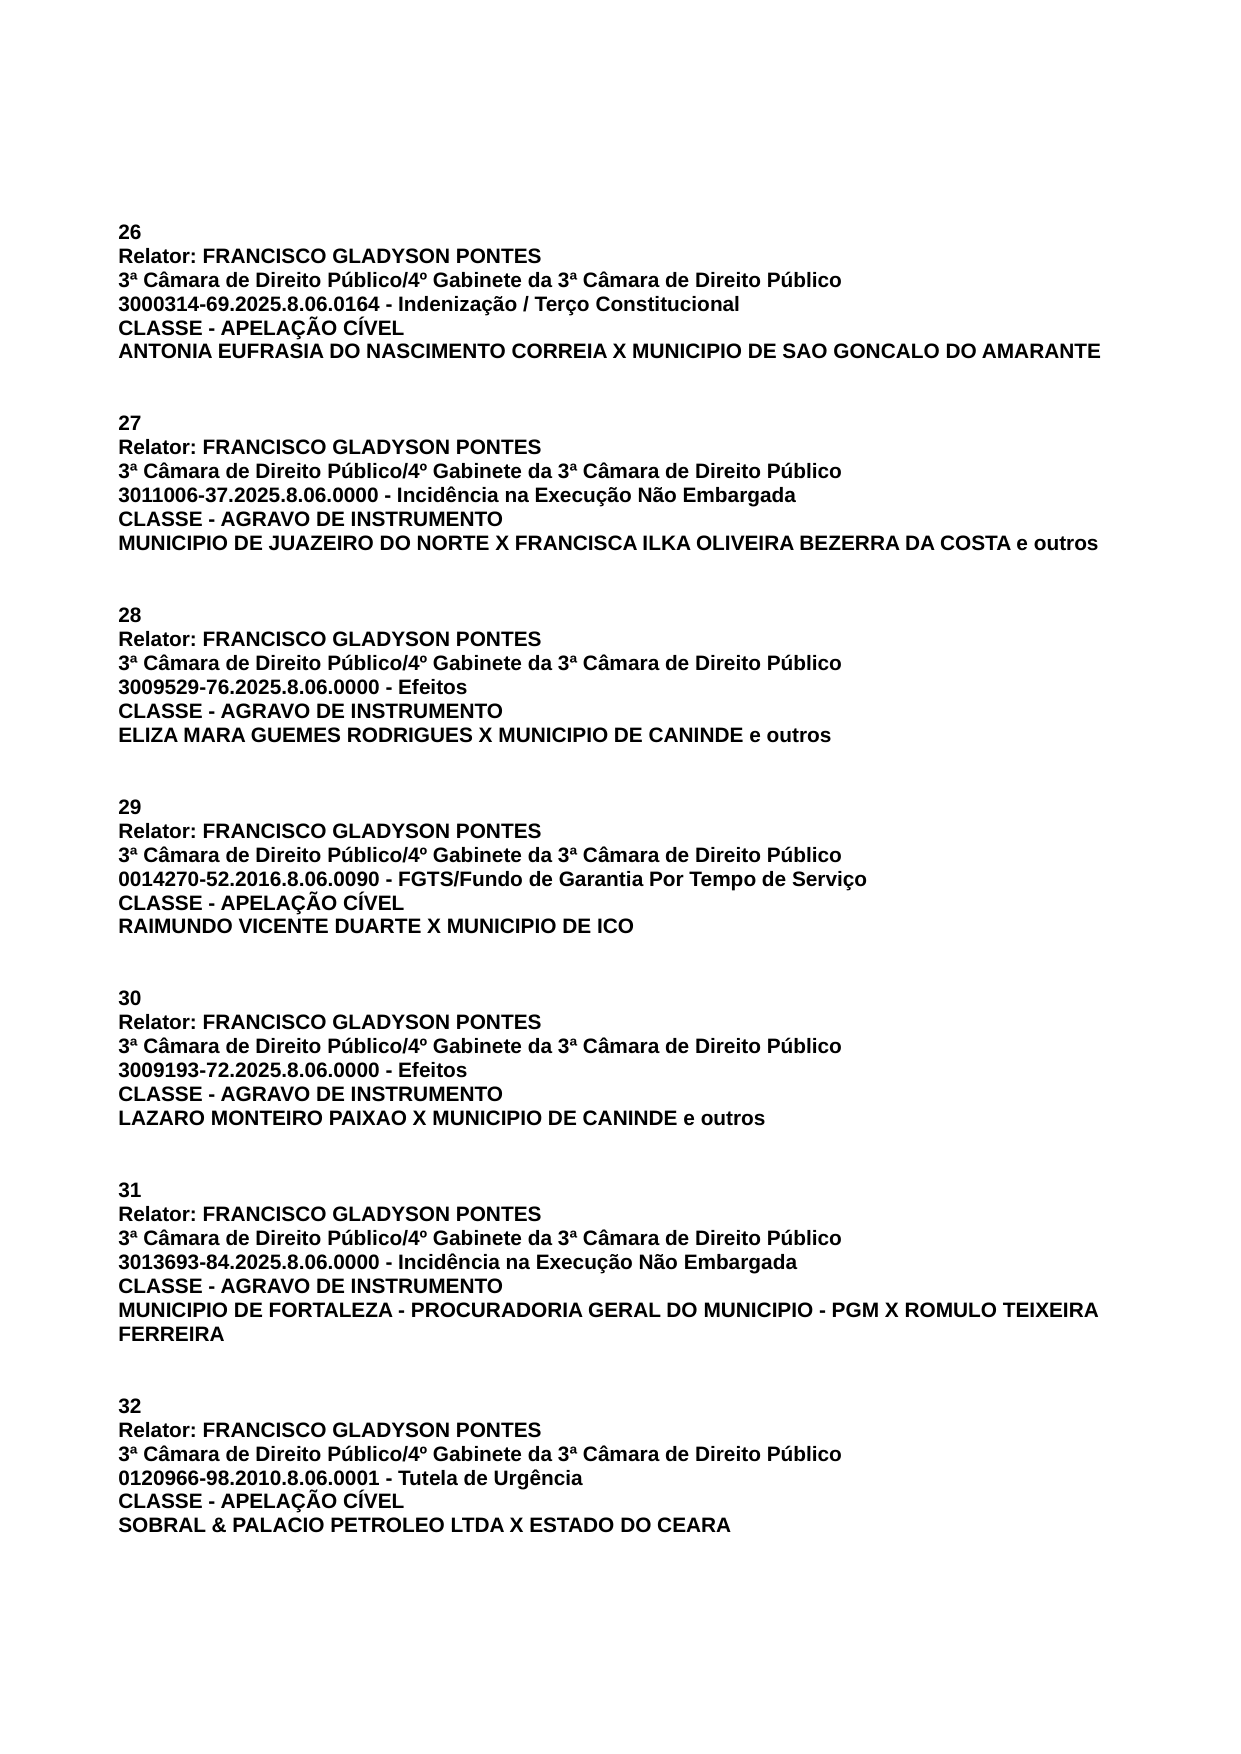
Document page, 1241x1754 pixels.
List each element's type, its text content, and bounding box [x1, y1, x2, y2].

text Relator: FRANCISCO GLADYSON PONTES [118, 818, 1122, 842]
text 3ª Câmara de Direito Público/4º Gabinete da 3ª Câmara de Direito Público [118, 267, 1122, 291]
text LAZARO MONTEIRO PAIXAO X MUNICIPIO DE CANINDE e outros [118, 1106, 1122, 1130]
text RAIMUNDO VICENTE DUARTE X MUNICIPIO DE ICO [118, 914, 1122, 938]
text CLASSE - AGRAVO DE INSTRUMENTO [118, 699, 1122, 723]
text CLASSE - APELAÇÃO CÍVEL [118, 1489, 1122, 1513]
text 3000314-69.2025.8.06.0164 - Indenização / Terço Constitucional [118, 291, 1122, 315]
text Relator: FRANCISCO GLADYSON PONTES [118, 1417, 1122, 1441]
text Relator: FRANCISCO GLADYSON PONTES [118, 1202, 1122, 1226]
text Relator: FRANCISCO GLADYSON PONTES [118, 627, 1122, 651]
text 31 [118, 1178, 1122, 1202]
text ANTONIA EUFRASIA DO NASCIMENTO CORREIA X MUNICIPIO DE SAO GONCALO DO AMARANTE [118, 339, 1122, 363]
text 27 [118, 411, 1122, 435]
text 3ª Câmara de Direito Público/4º Gabinete da 3ª Câmara de Direito Público [118, 1226, 1122, 1250]
text 3ª Câmara de Direito Público/4º Gabinete da 3ª Câmara de Direito Público [118, 459, 1122, 483]
text CLASSE - AGRAVO DE INSTRUMENTO [118, 1082, 1122, 1106]
text Relator: FRANCISCO GLADYSON PONTES [118, 243, 1122, 267]
text 3ª Câmara de Direito Público/4º Gabinete da 3ª Câmara de Direito Público [118, 1441, 1122, 1465]
text 3ª Câmara de Direito Público/4º Gabinete da 3ª Câmara de Direito Público [118, 1034, 1122, 1058]
text 3011006-37.2025.8.06.0000 - Incidência na Execução Não Embargada [118, 483, 1122, 507]
text ELIZA MARA GUEMES RODRIGUES X MUNICIPIO DE CANINDE e outros [118, 723, 1122, 747]
text CLASSE - AGRAVO DE INSTRUMENTO [118, 1274, 1122, 1298]
text 3ª Câmara de Direito Público/4º Gabinete da 3ª Câmara de Direito Público [118, 651, 1122, 675]
text 29 [118, 794, 1122, 818]
text 0014270-52.2016.8.06.0090 - FGTS/Fundo de Garantia Por Tempo de Serviço [118, 866, 1122, 890]
text 3013693-84.2025.8.06.0000 - Incidência na Execução Não Embargada [118, 1250, 1122, 1274]
text 3ª Câmara de Direito Público/4º Gabinete da 3ª Câmara de Direito Público [118, 842, 1122, 866]
text MUNICIPIO DE FORTALEZA - PROCURADORIA GERAL DO MUNICIPIO - PGM X ROMULO TEIXEIRA FERREIRA [118, 1298, 1122, 1346]
text Relator: FRANCISCO GLADYSON PONTES [118, 435, 1122, 459]
text 30 [118, 986, 1122, 1010]
text MUNICIPIO DE JUAZEIRO DO NORTE X FRANCISCA ILKA OLIVEIRA BEZERRA DA COSTA e outros [118, 531, 1122, 555]
text 3009529-76.2025.8.06.0000 - Efeitos [118, 675, 1122, 699]
text CLASSE - APELAÇÃO CÍVEL [118, 315, 1122, 339]
text 0120966-98.2010.8.06.0001 - Tutela de Urgência [118, 1465, 1122, 1489]
text CLASSE - APELAÇÃO CÍVEL [118, 890, 1122, 914]
text CLASSE - AGRAVO DE INSTRUMENTO [118, 507, 1122, 531]
text 26 [118, 219, 1122, 243]
text Relator: FRANCISCO GLADYSON PONTES [118, 1010, 1122, 1034]
text 28 [118, 603, 1122, 627]
text 3009193-72.2025.8.06.0000 - Efeitos [118, 1058, 1122, 1082]
text 32 [118, 1393, 1122, 1417]
text SOBRAL & PALACIO PETROLEO LTDA X ESTADO DO CEARA [118, 1513, 1122, 1537]
